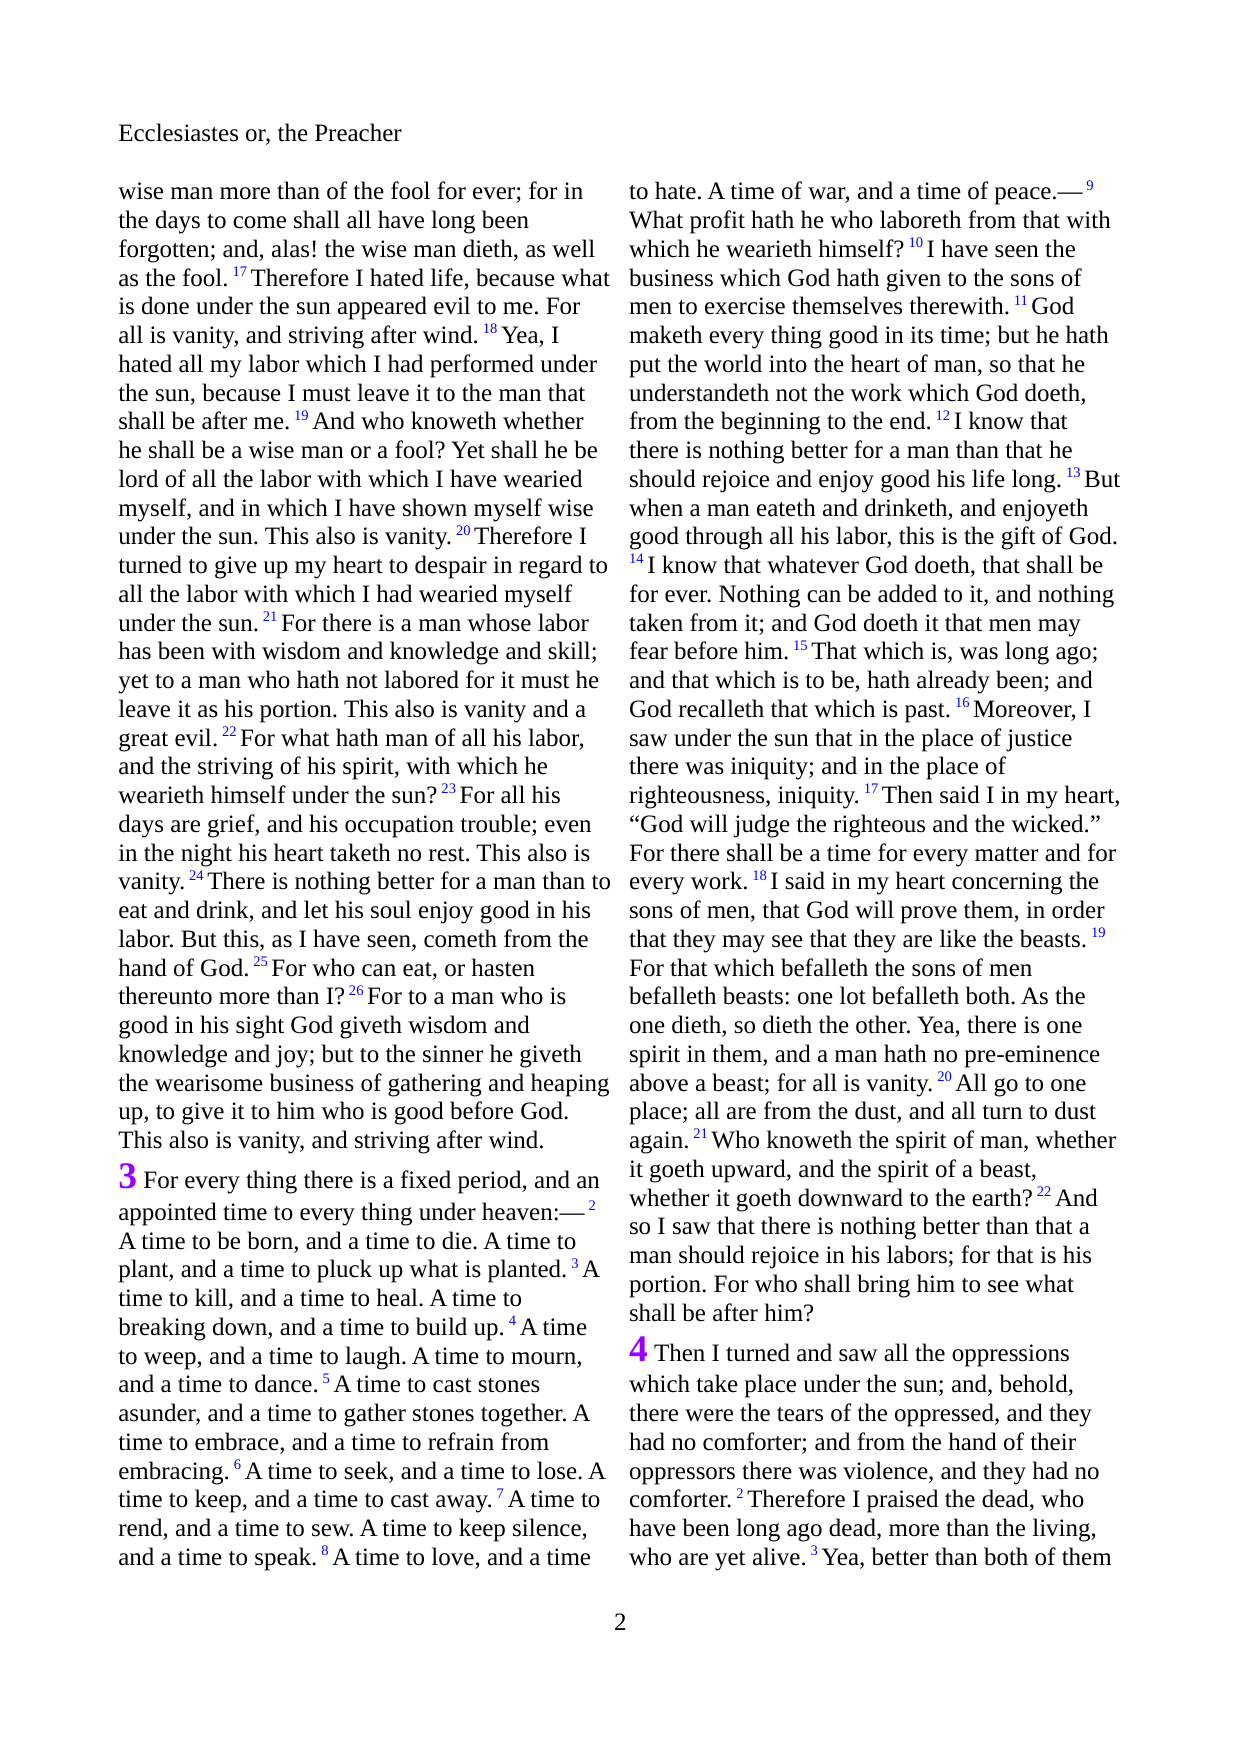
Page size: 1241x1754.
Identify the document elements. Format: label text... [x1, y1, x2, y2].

text wise man more than of the fool for ever; for in the days to come shall all have long been forgotten; and, alas! the wise man dieth, as well as the fool. 17 Therefore I hated life, because what is done under the sun appeared evil to me. For all is vanity, and striving after wind. 18 Yea, I hated all my labor which I had performed under the sun, because I must leave it to the man that shall be after me. 19 And who knoweth whether he shall be a wise man or a fool? Yet shall he be lord of all the labor with which I have wearied myself, and in which I have shown myself wise under the sun. This also is vanity. 20 Therefore I turned to give up my heart to despair in regard to all the labor with which I had wearied myself under the sun. 21 For there is a man whose labor has been with wisdom and knowledge and skill; yet to a man who hath not labored for it must he leave it as his portion. This also is vanity and a great evil. 22 For what hath man of all his labor, and the striving of his spirit, with which he wearieth himself under the sun? 23 For all his days are grief, and his occupation trouble; even in the night his heart taketh no rest. This also is vanity. 24 There is nothing better for a man than to eat and drink, and let his soul enjoy good in his labor. But this, as I have seen, cometh from the hand of God. 25 For who can eat, or hasten thereunto more than I? 26 For to a man who is good in his sight God giveth wisdom and knowledge and joy; but to the sinner he giveth the wearisome business of gathering and heaping up, to give it to him who is good before God. This also is vanity, and striving after wind. [118, 176, 611, 1154]
text to hate. A time of war, and a time of peace.— 9 What profit hath he who laboreth from that with which he wearieth himself? 10 I have seen the business which God hath given to the sons of men to exercise themselves therewith. 11 God maketh every thing good in its time; but he hath put the world into the heart of man, so that he understandeth not the work which God doeth, from the beginning to the end. 12 I know that there is nothing better for a man than that he should rejoice and enjoy good his life long. 13 But when a man eateth and drinketh, and enjoyeth good through all his labor, this is the gift of God. 14 I know that whatever God doeth, that shall be for ever. Nothing can be added to it, and nothing taken from it; and God doeth it that men may fear before him. 15 That which is, was long ago; and that which is to be, hath already been; and God recalleth that which is past. 16 Moreover, I saw under the sun that in the place of justice there was iniquity; and in the place of righteousness, iniquity. 17 Then said I in my heart, “God will judge the righteous and the wicked.” For there shall be a time for every matter and for every work. 18 I said in my heart concerning the sons of men, that God will prove them, in order that they may see that they are like the beasts. 19 For that which befalleth the sons of men befalleth beasts: one lot befalleth both. As the one dieth, so dieth the other. Yea, there is one spirit in them, and a man hath no pre-eminence above a beast; for all is vanity. 20 All go to one place; all are from the dust, and all turn to dust again. 21 Who knoweth the spirit of man, whether it goeth upward, and the spirit of a beast, whether it goeth downward to the earth? 22 And so I saw that there is nothing better than that a man should rejoice in his labors; for that is his portion. For who shall bring him to see what shall be after him? [629, 176, 1122, 1326]
text 3 For every thing there is a fixed period, and an appointed time to every thing under heaven:— 2 A time to be born, and a time to die. A time to plant, and a time to pluck up what is planted. 3 A time to kill, and a time to heal. A time to breaking down, and a time to build up. 4 A time to weep, and a time to laugh. A time to mourn, and a time to dance. 5 A time to cast stones asunder, and a time to gather stones together. A time to embrace, and a time to refrain from embracing. 6 A time to seek, and a time to lose. A time to keep, and a time to cast away. 7 A time to rend, and a time to sew. A time to keep silence, and a time to speak. 8 A time to love, and a time [118, 1154, 611, 1571]
text 4 Then I turned and saw all the oppressions which take place under the sun; and, behold, there were the tears of the oppressed, and they had no comforter; and from the hand of their oppressors there was violence, and they had no comforter. 2 Therefore I praised the dead, who have been long ago dead, more than the living, who are yet alive. 3 Yea, better than both of them [629, 1326, 1122, 1571]
